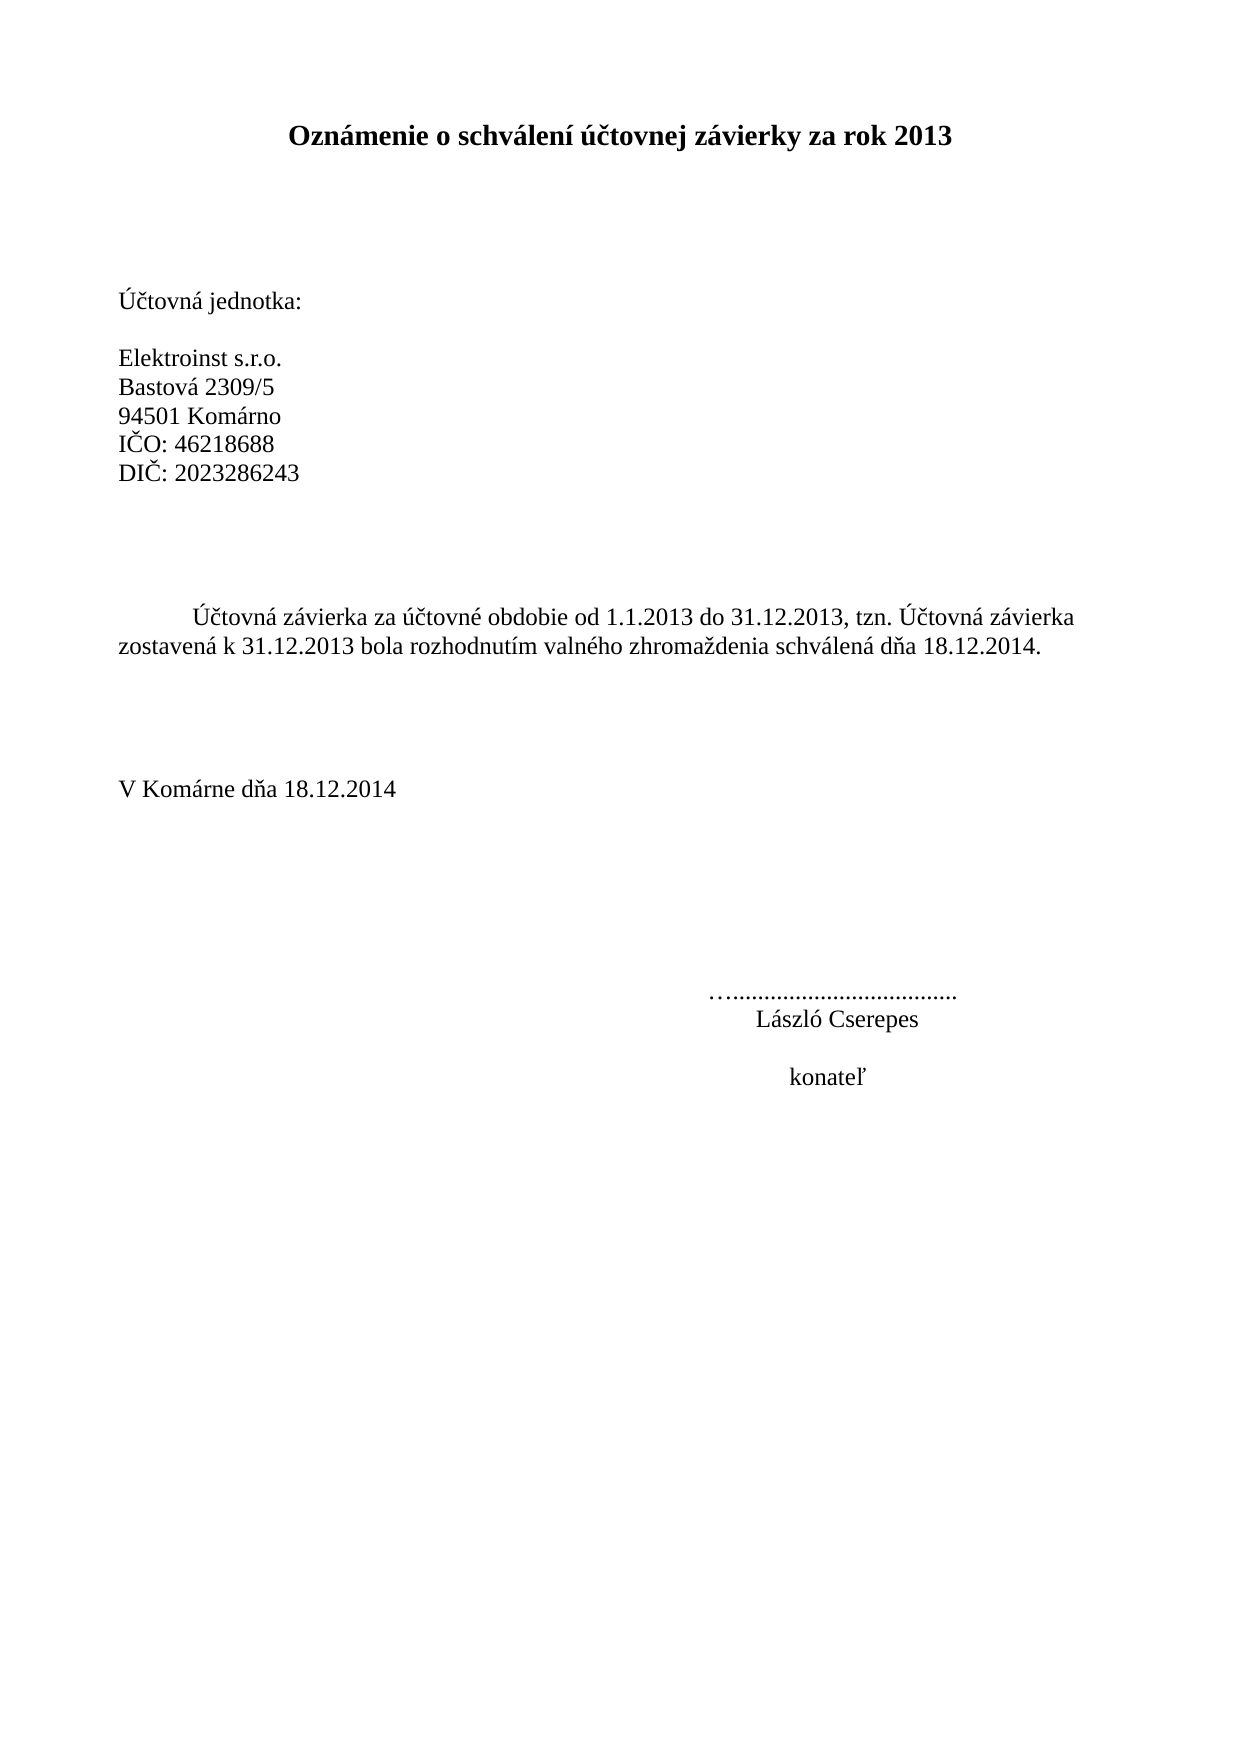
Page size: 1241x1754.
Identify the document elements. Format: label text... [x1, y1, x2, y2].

text ….................................... [118, 976, 1122, 1004]
text Účtovná závierka za účtovné obdobie od 1.1.2013 do 31.12.2013, tzn. Účtovná závierka zostavená k 31.12.2013 bola rozhodnutím valného zhromaždenia schválená dňa 18.12.2014. [118, 602, 1122, 659]
text DIČ: 2023286243 [118, 458, 1122, 487]
text 94501 Komárno [118, 401, 1122, 429]
text Bastová 2309/5 [118, 372, 1122, 401]
text Elektroinst s.r.o. [118, 343, 1122, 372]
text Oznámenie o schválení účtovnej závierky za rok 2013 [118, 118, 1122, 152]
text konateľ [118, 1062, 1122, 1091]
text IČO: 46218688 [118, 429, 1122, 458]
text Účtovná jednotka: [118, 286, 1122, 314]
text László Cserepes [118, 1004, 1122, 1033]
text V Komárne dňa 18.12.2014 [118, 774, 1122, 803]
